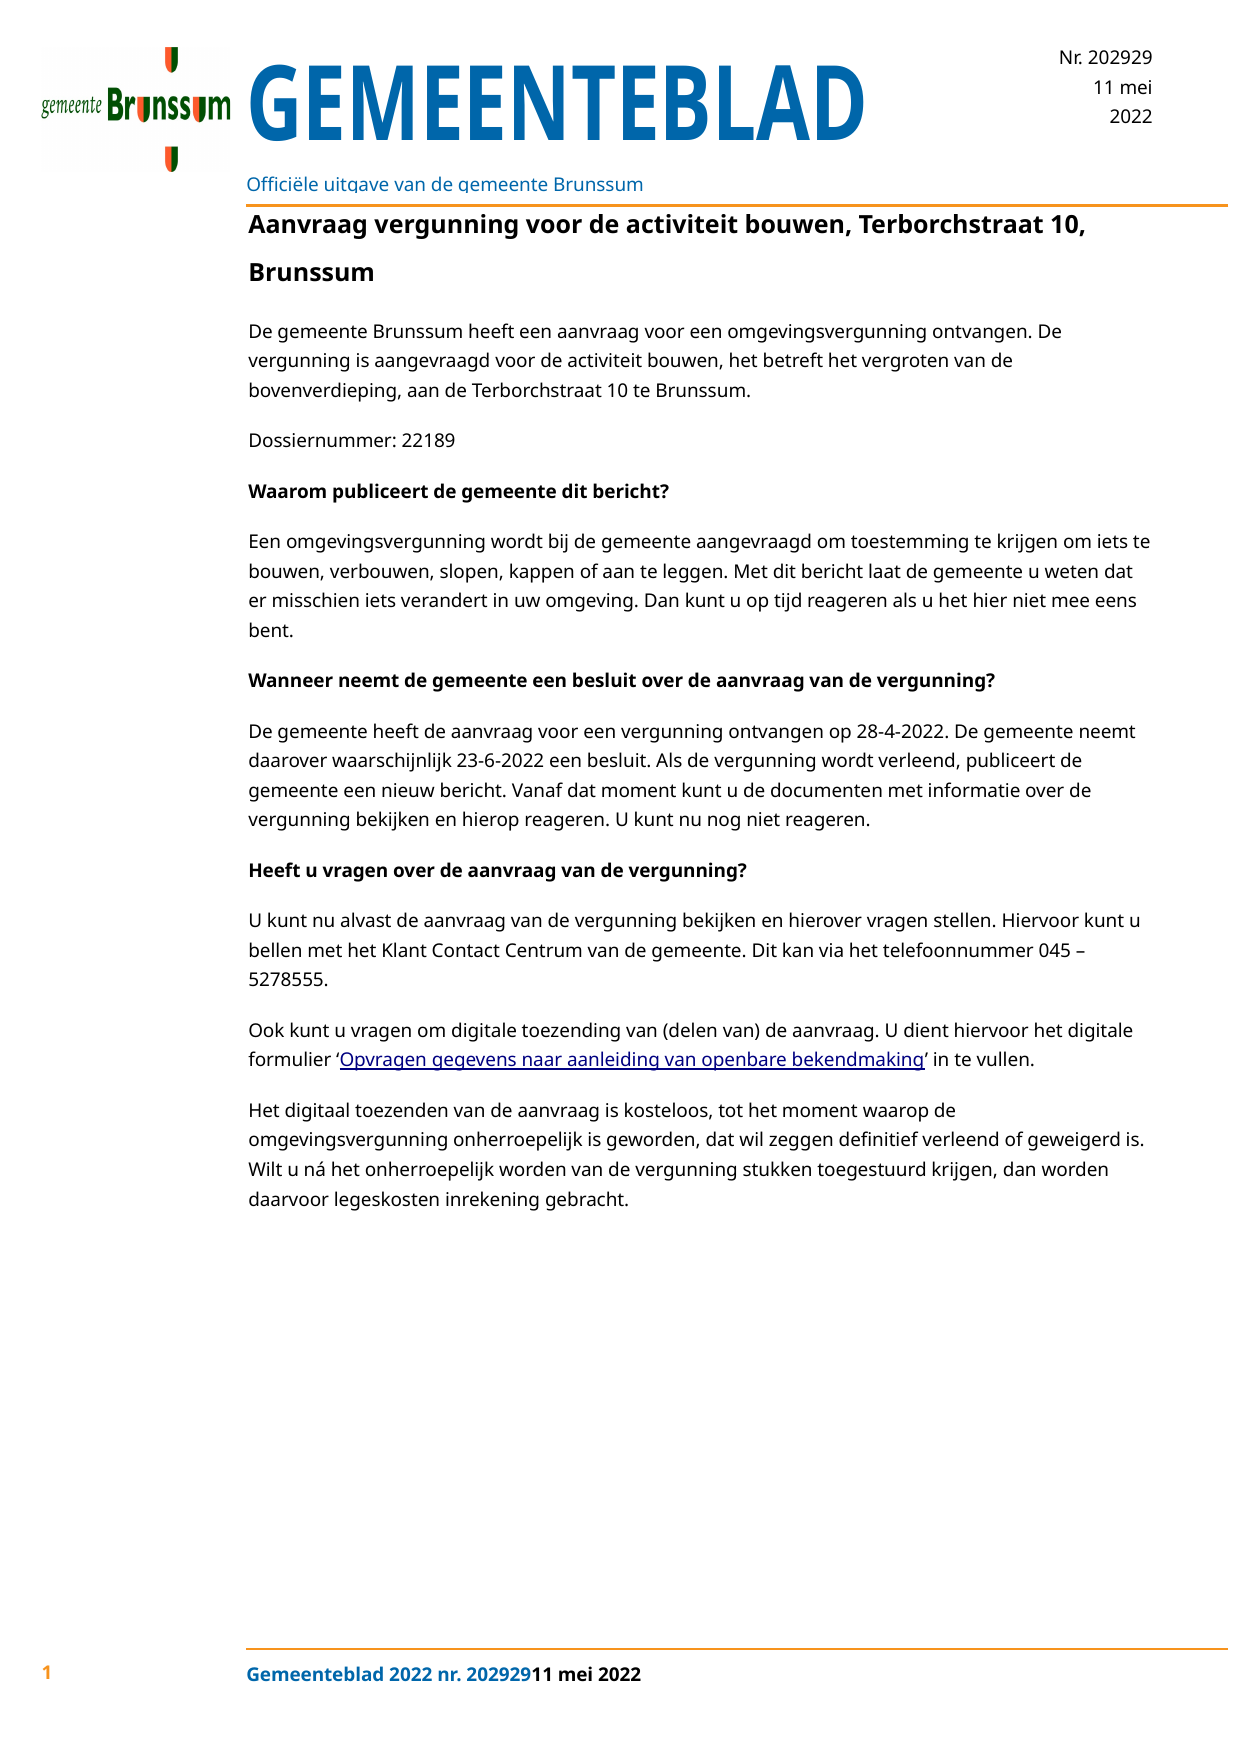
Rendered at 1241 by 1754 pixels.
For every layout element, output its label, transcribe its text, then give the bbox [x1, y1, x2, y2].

text Aanvraag vergunning voor de activiteit bouwen, Terborchstraat 10, Brunssum [248, 207, 1152, 288]
text Een omgevingsvergunning wordt bij de gemeente aangevraagd om toestemming te krijgen om iets te bouwen, verbouwen, slopen, kappen of aan te leggen. Met dit bericht laat de gemeente u weten dat er misschien iets verandert in uw omgeving. Dan kunt u op tijd reageren als u het hier niet mee eens bent. [248, 528, 1152, 643]
text Waarom publiceert de gemeente dit bericht? [248, 478, 1152, 504]
text Heeft u vragen over de aanvraag van de vergunning? [248, 857, 1152, 883]
text Het digitaal toezenden van de aanvraag is kosteloos, tot het moment waarop de omgevingsvergunning onherroepelijk is geworden, dat wil zeggen definitief verleend of geweigerd is. Wilt u ná het onherroepelijk worden van de vergunning stukken toegestuurd krijgen, dan worden daarvoor legeskosten inrekening gebracht. [248, 1097, 1152, 1212]
text De gemeente heeft de aanvraag voor een vergunning ontvangen op 28-4-2022. De gemeente neemt daarover waarschijnlijk 23-6-2022 een besluit. Als de vergunning wordt verleend, publiceert de gemeente een nieuw bericht. Vanaf dat moment kunt u de documenten met informatie over de vergunning bekijken en hierop reageren. U kunt nu nog niet reageren. [248, 718, 1152, 832]
text Dossiernummer: 22189 [248, 427, 1152, 453]
text U kunt nu alvast de aanvraag van de vergunning bekijken en hierover vragen stellen. Hiervoor kunt u bellen met het Klant Contact Centrum van de gemeente. Dit kan via het telefoonnummer 045 – 5278555. [248, 907, 1152, 992]
text Ook kunt u vragen om digitale toezending van (delen van) de aanvraag. U dient hiervoor het digitale formulier ‘Opvragen gegevens naar aanleiding van openbare bekendmaking’ in te vullen. [248, 1017, 1152, 1072]
text De gemeente Brunssum heeft een aanvraag voor een omgevingsvergunning ontvangen. De vergunning is aangevraagd voor de activiteit bouwen, het betreft het vergroten van de bovenverdieping, aan de Terborchstraat 10 te Brunssum. [248, 318, 1152, 403]
text Wanneer neemt de gemeente een besluit over de aanvraag van de vergunning? [248, 667, 1152, 693]
picture [41, 47, 231, 172]
